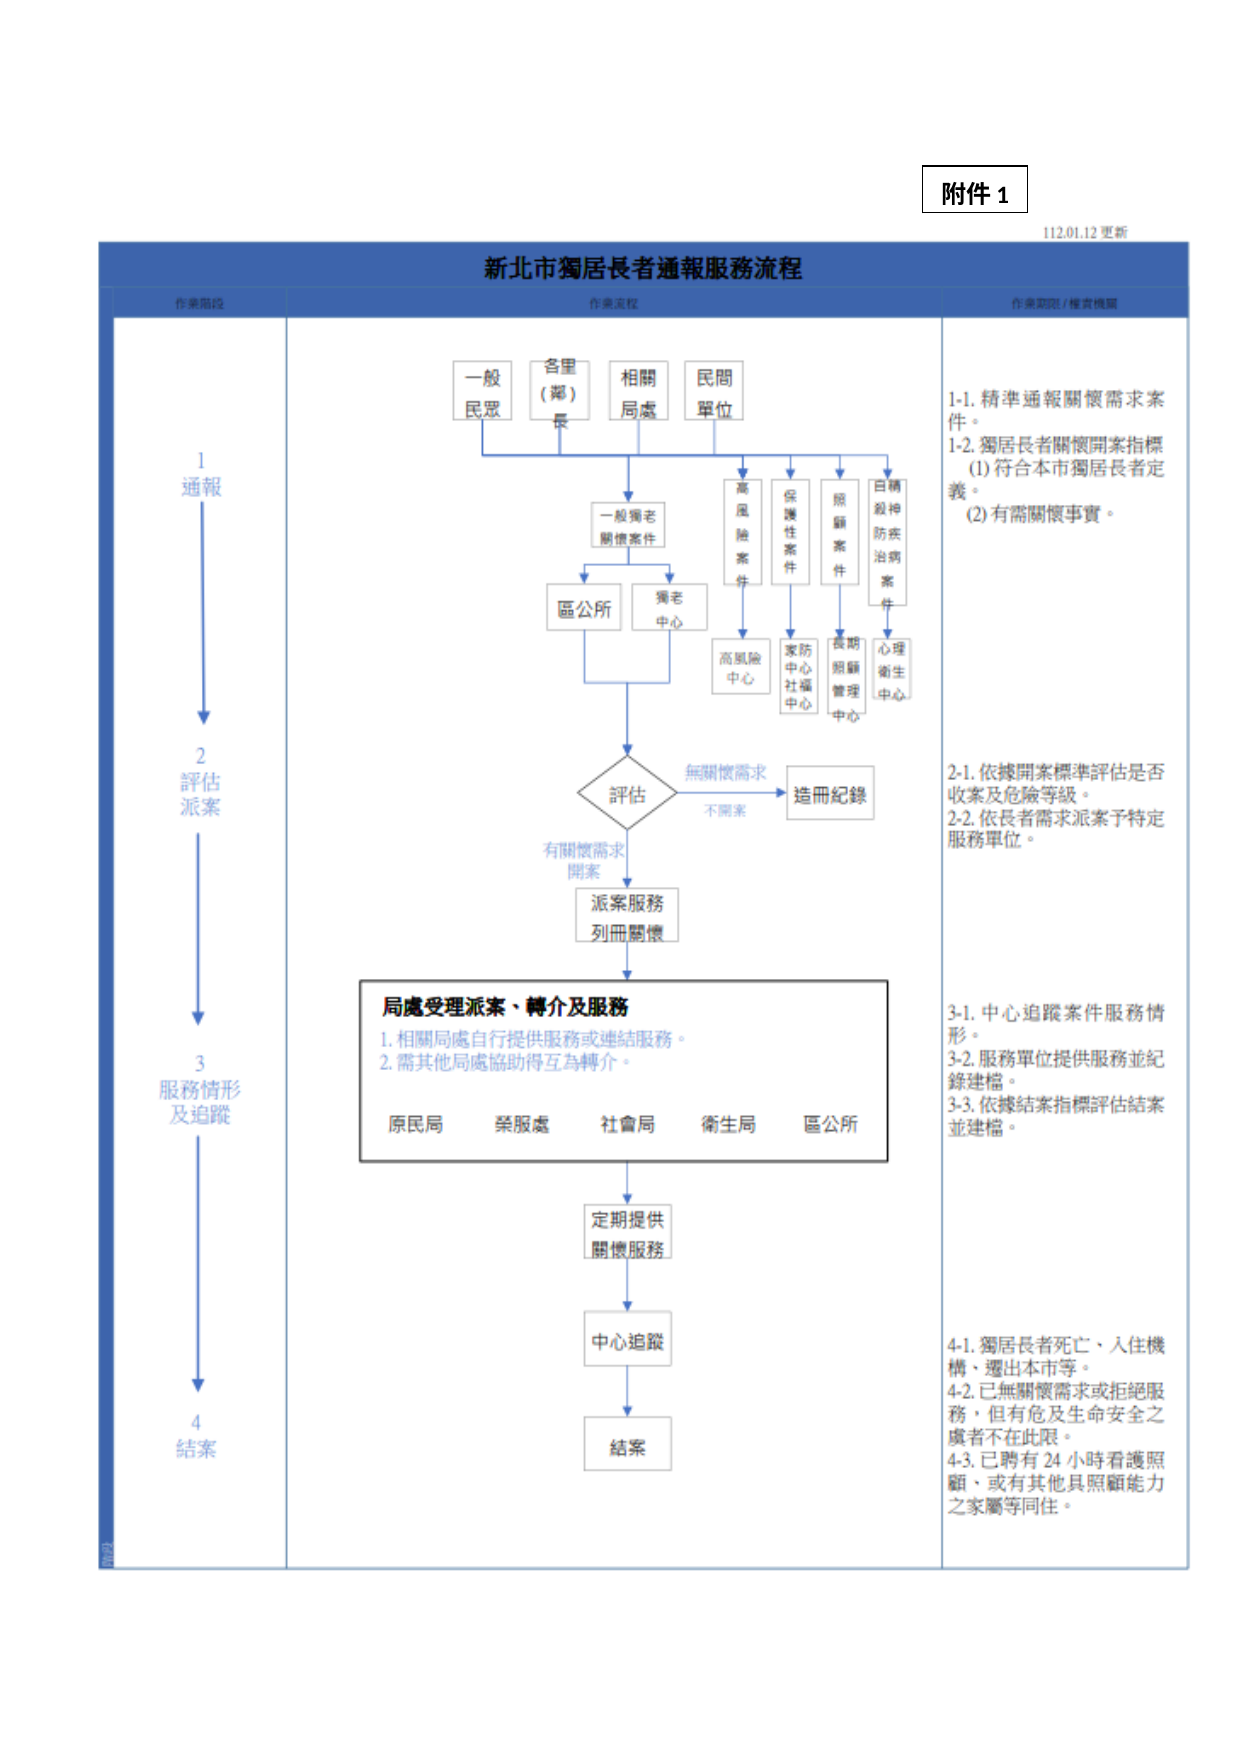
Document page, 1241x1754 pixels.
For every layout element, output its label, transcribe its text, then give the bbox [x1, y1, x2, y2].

text 附件1 [938, 174, 1012, 204]
